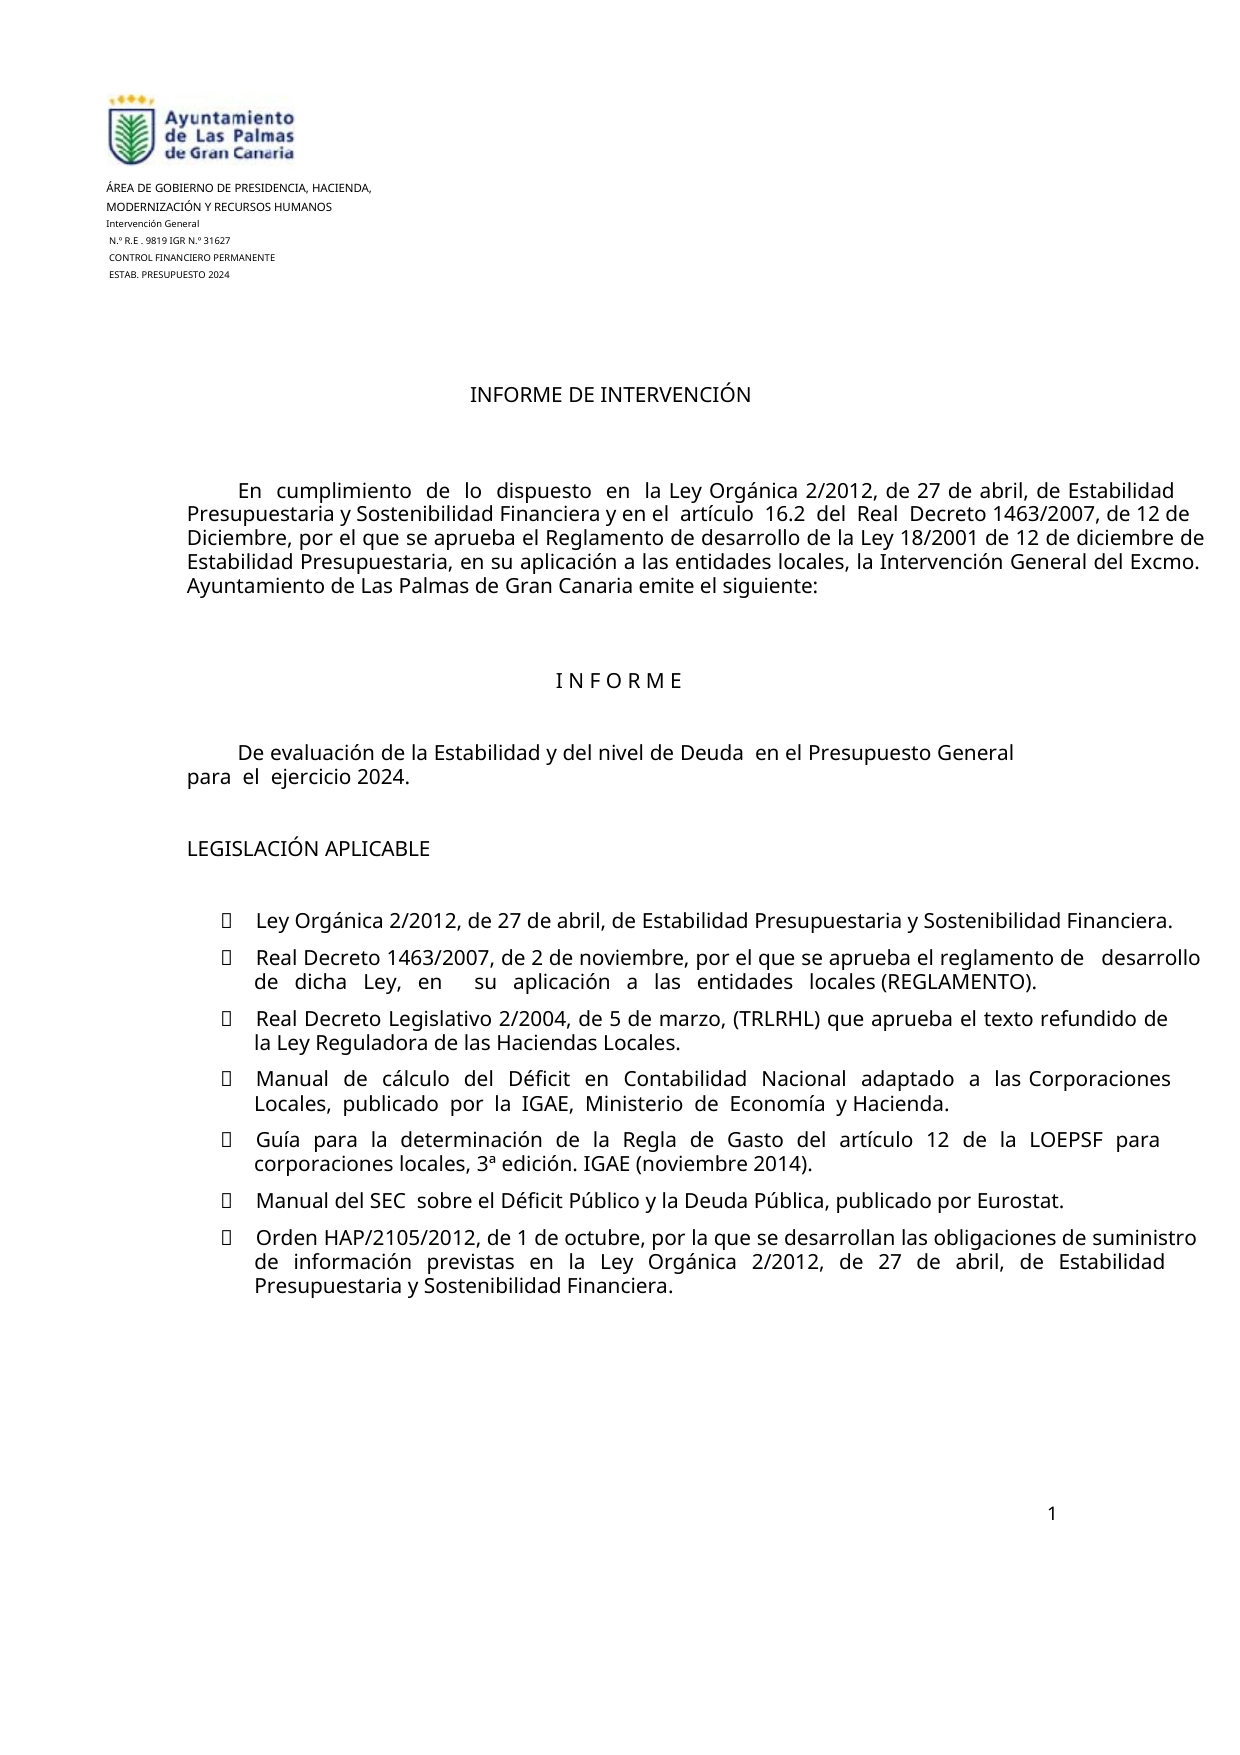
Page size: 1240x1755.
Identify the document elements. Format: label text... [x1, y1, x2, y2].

text la Ley Reguladora de las Haciendas Locales. [254, 1031, 1229, 1055]
text ÁREA DE GOBIERNO DE PRESIDENCIA, HACIENDA, [106, 181, 1229, 195]
text LEGISLACIÓN APLICABLE [187, 837, 1229, 861]
text Locales, publicado por la IGAE, Ministerio de Economía y Hacienda. [254, 1092, 1229, 1116]
text De evaluación de la Estabilidad y del nivel de Deuda en el Presupuesto General para el ejercicio 2024. [187, 741, 1061, 789]
text I N F O R M E [556, 670, 1229, 694]
text  Manual del SEC sobre el Déficit Público y la Deuda Pública, publicado por Eurostat. [220, 1187, 1229, 1213]
text N.º R.E . 9819 IGR N.º 31627 [109, 235, 1229, 247]
text  Real Decreto Legislativo 2/2004, de 5 de marzo, (TRLRHL) que aprueba el texto refundido de [220, 1005, 1229, 1031]
text  Manual de cálculo del Déficit en Contabilidad Nacional adaptado a las Corporaciones [220, 1066, 1229, 1092]
text  Guía para la determinación de la Regla de Gasto del artículo 12 de la LOEPSF para [220, 1126, 1229, 1153]
text ESTAB. PRESUPUESTO 2024 [109, 269, 1229, 281]
text  Ley Orgánica 2/2012, de 27 de abril, de Estabilidad Presupuestaria y Sostenibilidad Financiera. [220, 907, 1229, 934]
text  Real Decreto 1463/2007, de 2 de noviembre, por el que se aprueba el reglamento de desarrollo [220, 944, 1229, 971]
text  Orden HAP/2105/2012, de 1 de octubre, por la que se desarrollan las obligaciones de suministro de información previstas en la Ley Orgánica 2/2012, de 27 de abril, de Estabilidad Presupuestaria y Sostenibilidad Financiera. [220, 1226, 1229, 1298]
text de dicha Ley, en su aplicación a las entidades locales (REGLAMENTO). [254, 971, 1229, 994]
text INFORME DE INTERVENCIÓN [470, 383, 1229, 407]
text En cumplimiento de lo dispuesto en la Ley Orgánica 2/2012, de 27 de abril, de Estabilidad Presupuestaria y Sostenibilidad Financiera y en el artículo 16.2 del Real Decreto 1463/2007, de 12 de Diciembre, por el que se aprueba el Reglamento de desarrollo de la Ley 18/2001 de 12 de diciembre de Estabilidad Presupuestaria, en su aplicación a las entidades locales, la Intervención General del Excmo. Ayuntamiento de Las Palmas de Gran Canaria emite el siguiente: [187, 479, 1229, 598]
text 1 [1047, 1503, 1229, 1525]
text corporaciones locales, 3ª edición. IGAE (noviembre 2014). [254, 1153, 1229, 1177]
text Intervención General [106, 219, 1229, 230]
text CONTROL FINANCIERO PERMANENTE [109, 252, 1229, 263]
text MODERNIZACIÓN Y RECURSOS HUMANOS [106, 200, 1229, 214]
